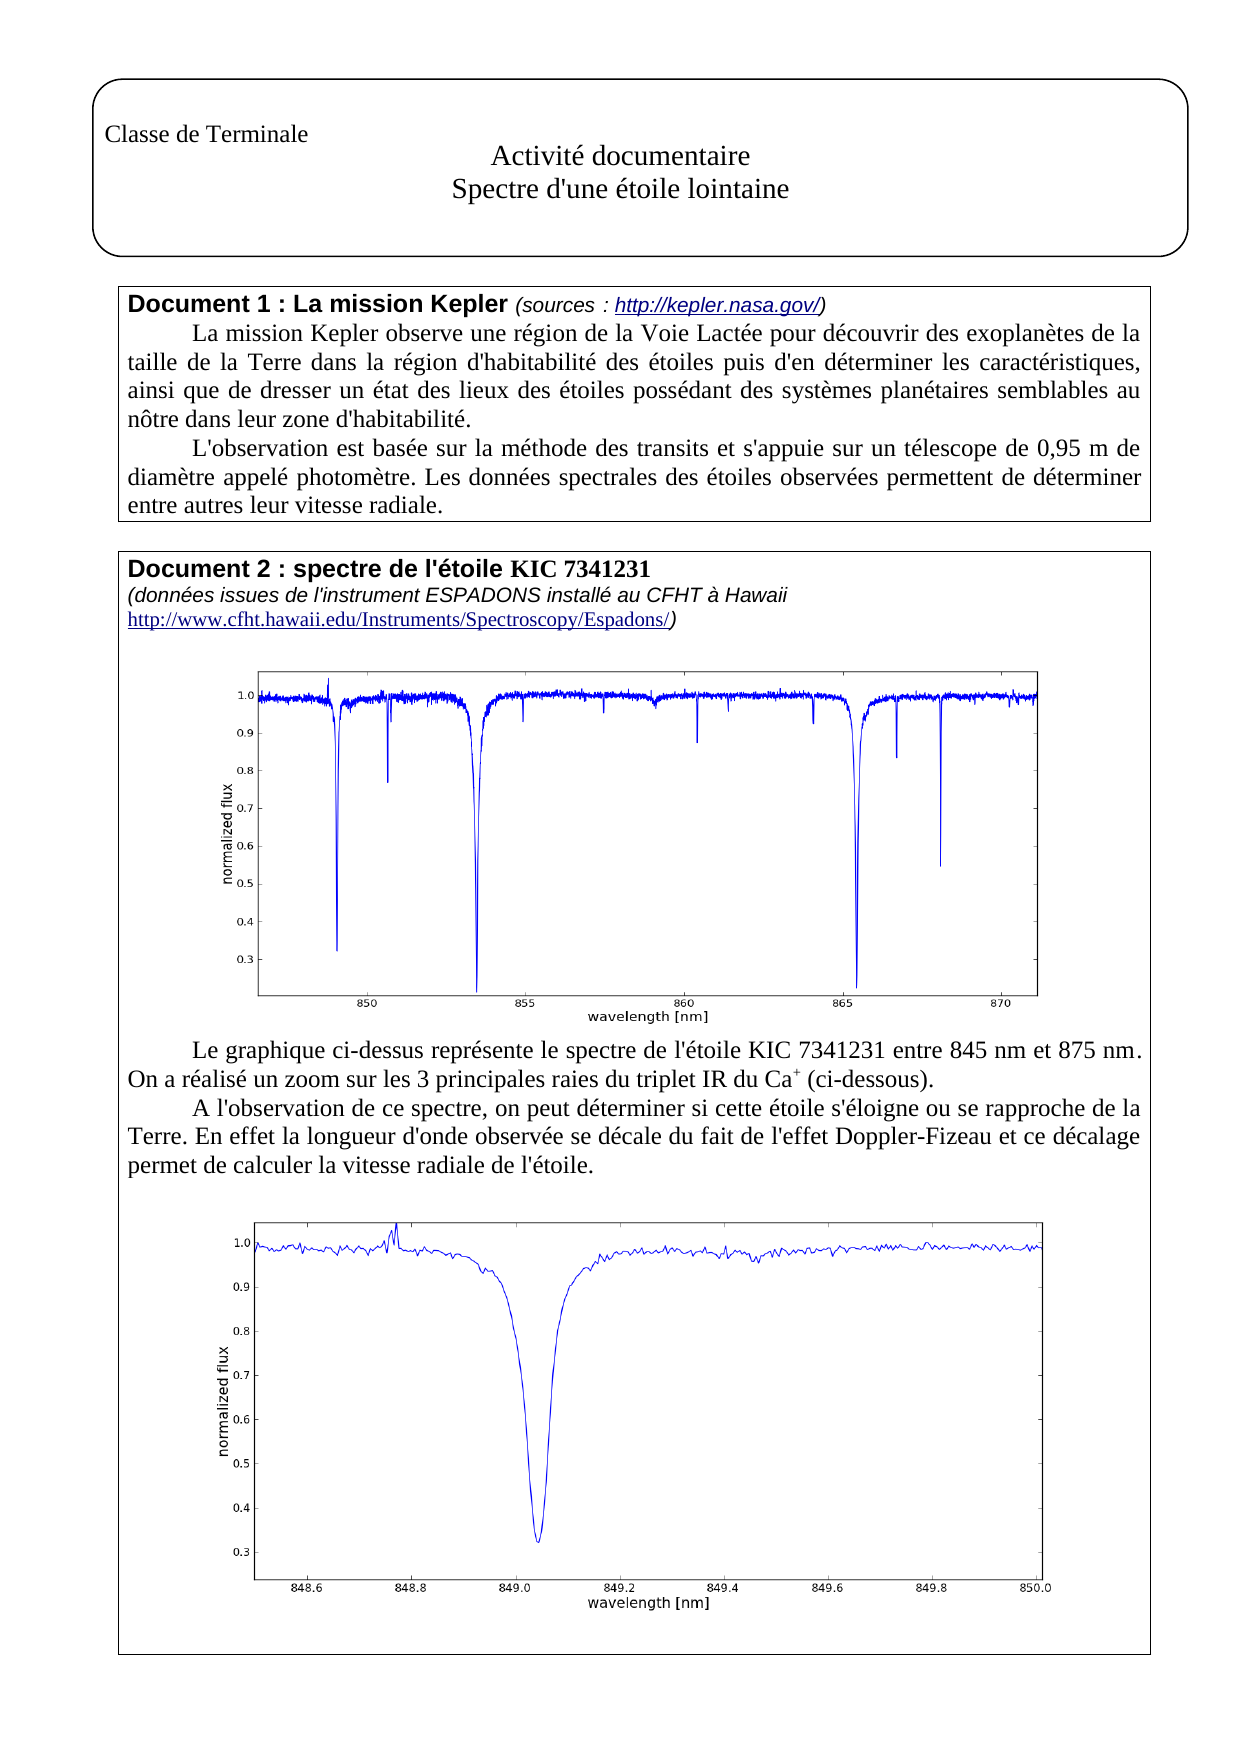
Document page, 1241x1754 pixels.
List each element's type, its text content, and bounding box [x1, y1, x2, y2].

text L'observation est basée sur la méthode des transits et s'appuie sur un télescope de 0,95 m de diamètre appelé photomètre. Les données spectrales des étoiles observées permettent de déterminer entre autres leur vitesse radiale. [119, 430, 1150, 521]
text (données issues de l'instrument ESPADONS installé au CFHT à Hawaii http://www.cfht.hawaii.edu/Instruments/Spectroscopy/Espadons/) [119, 580, 1150, 628]
text La mission Kepler observe une région de la Voie Lactée pour découvrir des exoplanètes de la taille de la Terre dans la région d'habitabilité des étoiles puis d'en déterminer les caractéristiques, ainsi que de dresser un état des lieux des étoiles possédant des systèmes planétaires semblables au nôtre dans leur zone d'habitabilité. [119, 315, 1150, 430]
picture [127, 1178, 1143, 1624]
text Le graphique ci-dessus représente le spectre de l'étoile KIC 7341231 entre 845 nm et 875 nm. On a réalisé un zoom sur les 3 principales raies du triplet IR du Ca+ (ci-dessous). [119, 628, 1150, 1089]
picture [132, 631, 1137, 1036]
text A l'observation de ce spectre, on peut déterminer si cette étoile s'éloigne ou se rapproche de la Terre. En effet la longueur d'onde observée se décale du fait de l'effet Doppler-Fizeau et ce décalage permet de calculer la vitesse radiale de l'étoile. [119, 1089, 1150, 1179]
text Document 1 : La mission Kepler (sources : http://kepler.nasa.gov/) [119, 287, 1150, 315]
text Document 2 : spectre de l'étoile KIC 7341231 [119, 552, 1150, 580]
